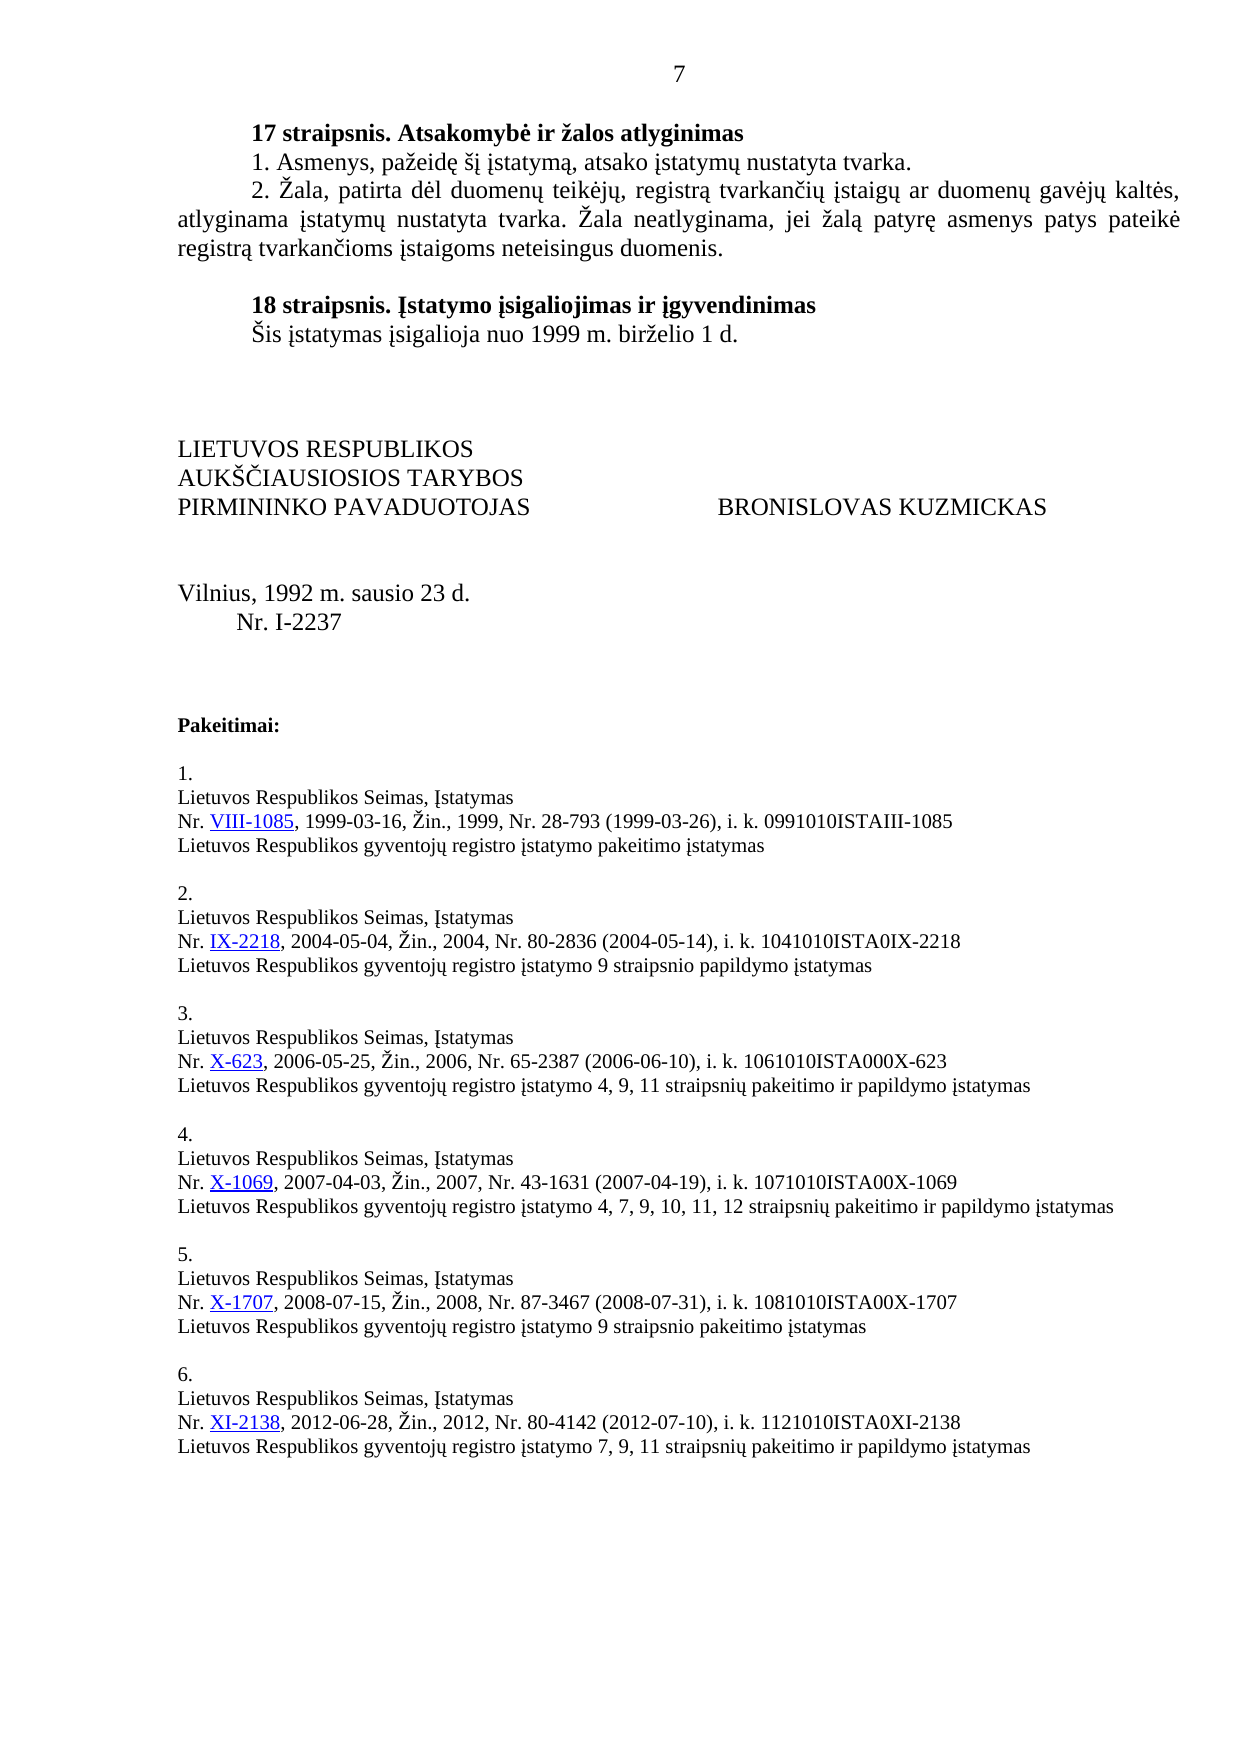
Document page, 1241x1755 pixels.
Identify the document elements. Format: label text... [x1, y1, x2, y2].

text Lietuvos Respublikos gyventojų registro įstatymo 9 straipsnio pakeitimo įstatymas [177, 1314, 1181, 1338]
text Lietuvos Respublikos gyventojų registro įstatymo 4, 9, 11 straipsnių pakeitimo ir papildymo įstatymas [177, 1073, 1181, 1097]
text 2. Žala, patirta dėl duomenų teikėjų, registrą tvarkančių įstaigų ar duomenų gavėjų kaltės, atlyginama įstatymų nustatyta tvarka. Žala neatlyginama, jei žalą patyrę asmenys patys pateikė registrą tvarkančioms įstaigoms neteisingus duomenis. [177, 176, 1181, 262]
text Nr. X-1069, 2007-04-03, Žin., 2007, Nr. 43-1631 (2007-04-19), i. k. 1071010ISTA00X-1069 [177, 1170, 1181, 1194]
text 1. [177, 761, 1181, 785]
text Lietuvos Respublikos gyventojų registro įstatymo 4, 7, 9, 10, 11, 12 straipsnių pakeitimo ir papildymo įstatymas [177, 1194, 1181, 1218]
text 5. [177, 1242, 1181, 1266]
text Nr. VIII-1085, 1999-03-16, Žin., 1999, Nr. 28-793 (1999-03-26), i. k. 0991010ISTAIII-1085 [177, 809, 1181, 833]
text 18 straipsnis. Įstatymo įsigaliojimas ir įgyvendinimas [177, 291, 1181, 319]
text 17 straipsnis. Atsakomybė ir žalos atlyginimas [177, 118, 1181, 147]
text Lietuvos Respublikos gyventojų registro įstatymo 9 straipsnio papildymo įstatymas [177, 953, 1181, 977]
text Lietuvos Respublikos Seimas, Įstatymas [177, 1025, 1181, 1049]
text Lietuvos Respublikos Seimas, Įstatymas [177, 1266, 1181, 1290]
text LIETUVOS RESPUBLIKOS [177, 434, 1181, 463]
text Šis įstatymas įsigalioja nuo 1999 m. birželio 1 d. [177, 319, 1181, 348]
text Nr. XI-2138, 2012-06-28, Žin., 2012, Nr. 80-4142 (2012-07-10), i. k. 1121010ISTA0XI-2138 [177, 1410, 1181, 1434]
text 3. [177, 1001, 1181, 1025]
text Lietuvos Respublikos gyventojų registro įstatymo 7, 9, 11 straipsnių pakeitimo ir papildymo įstatymas [177, 1434, 1181, 1458]
text Lietuvos Respublikos Seimas, Įstatymas [177, 1386, 1181, 1410]
text Lietuvos Respublikos gyventojų registro įstatymo pakeitimo įstatymas [177, 833, 1181, 857]
text Vilnius, 1992 m. sausio 23 d. [177, 578, 1181, 607]
text Nr. IX-2218, 2004-05-04, Žin., 2004, Nr. 80-2836 (2004-05-14), i. k. 1041010ISTA0IX-2218 [177, 929, 1181, 953]
text PIRMININKO PAVADUOTOJAS BRONISLOVAS KUZMICKAS [177, 492, 1181, 521]
text Nr. X-623, 2006-05-25, Žin., 2006, Nr. 65-2387 (2006-06-10), i. k. 1061010ISTA000X-623 [177, 1049, 1181, 1073]
text Pakeitimai: [177, 712, 1181, 737]
text Nr. X-1707, 2008-07-15, Žin., 2008, Nr. 87-3467 (2008-07-31), i. k. 1081010ISTA00X-1707 [177, 1290, 1181, 1314]
text Lietuvos Respublikos Seimas, Įstatymas [177, 905, 1181, 929]
text AUKŠČIAUSIOSIOS TARYBOS [177, 463, 1181, 492]
text 4. [177, 1122, 1181, 1146]
text Lietuvos Respublikos Seimas, Įstatymas [177, 1146, 1181, 1170]
text Nr. I-2237 [177, 607, 1181, 636]
text Lietuvos Respublikos Seimas, Įstatymas [177, 785, 1181, 809]
text 6. [177, 1362, 1181, 1386]
text 2. [177, 881, 1181, 905]
text 1. Asmenys, pažeidę šį įstatymą, atsako įstatymų nustatyta tvarka. [177, 147, 1181, 176]
